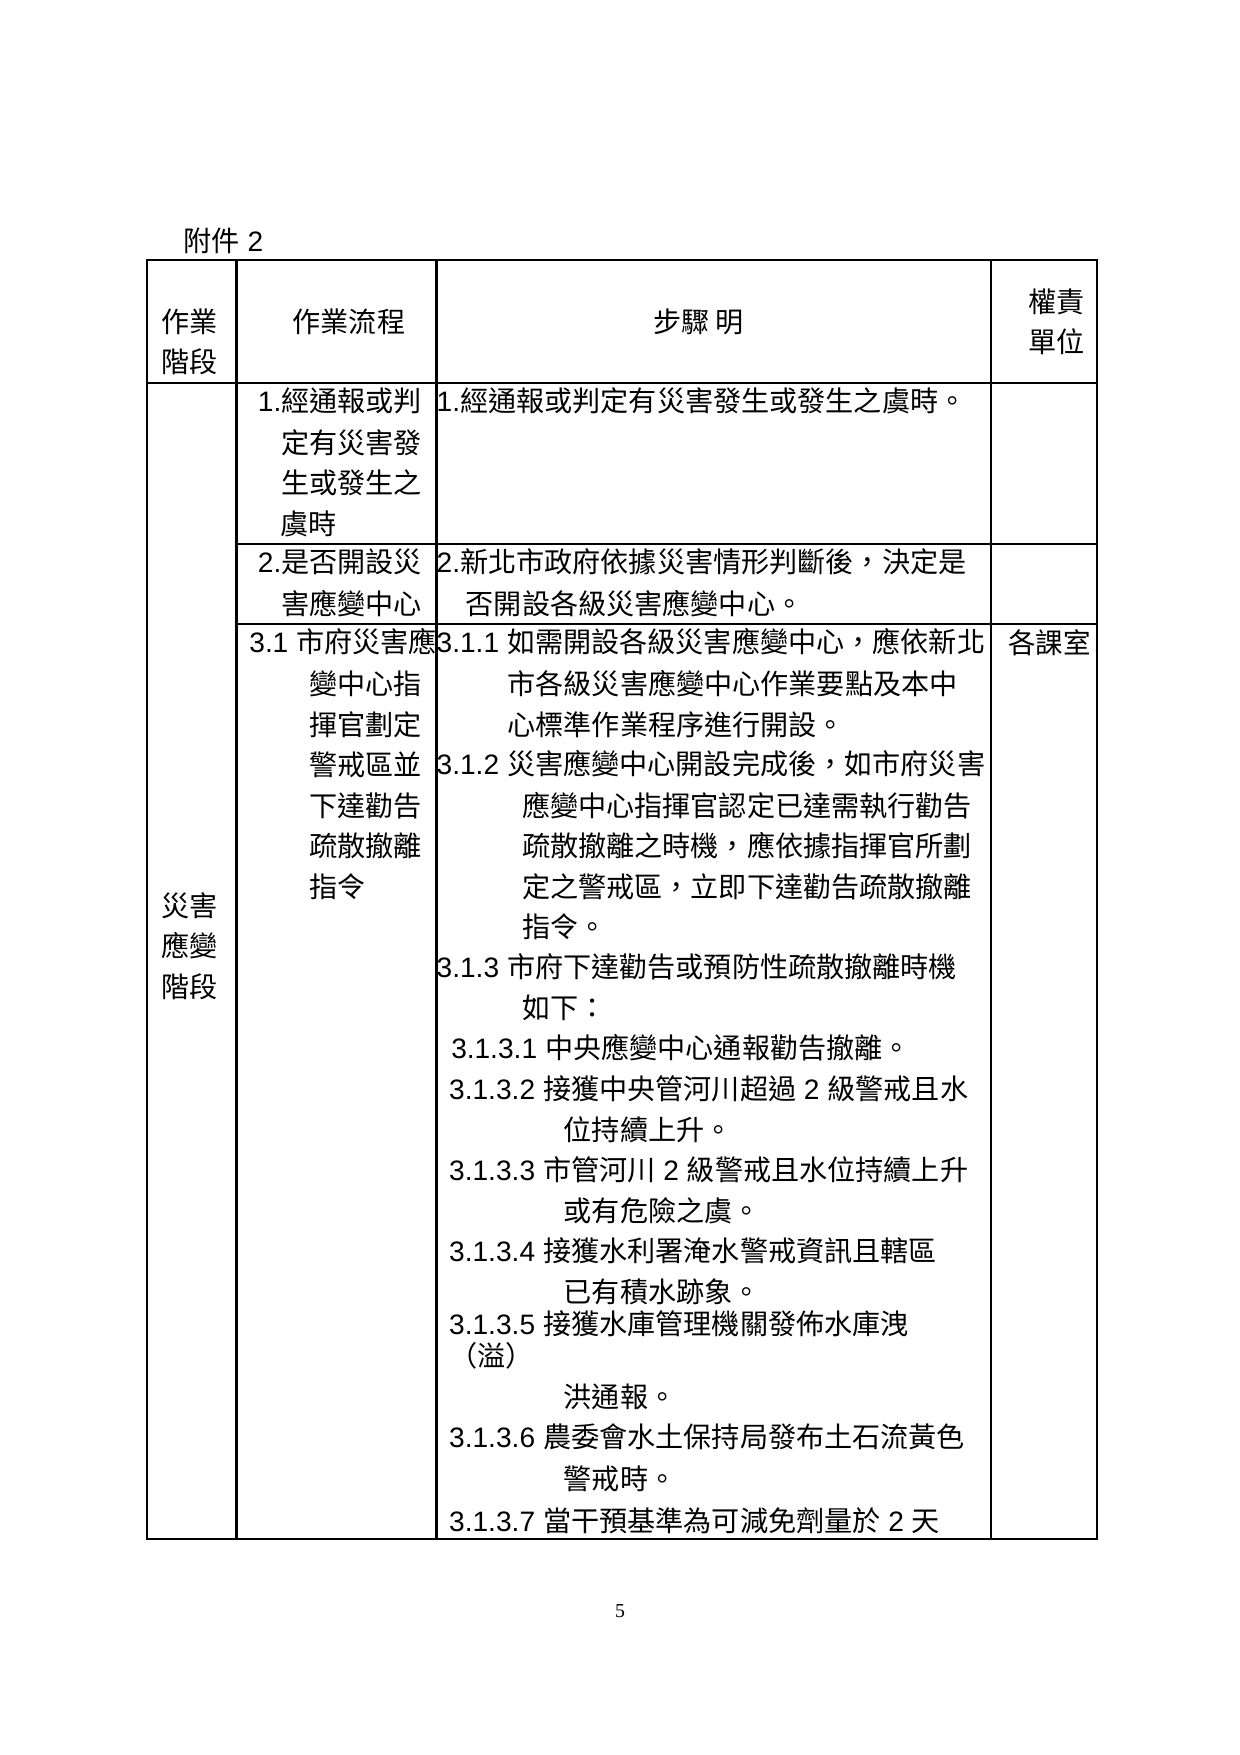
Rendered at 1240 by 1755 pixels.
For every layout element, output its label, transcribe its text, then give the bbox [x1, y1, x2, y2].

table_cell 階段 [148, 338, 235, 379]
table_cell 揮官劃定 [238, 700, 435, 741]
table_cell 虞時 [238, 499, 435, 540]
table_cell [238, 1454, 435, 1495]
table_cell 心標準作業程序進行開設。 [438, 700, 990, 741]
table_cell [992, 1308, 1096, 1373]
table_cell [148, 1025, 235, 1065]
table_cell 警戒區並 [238, 741, 435, 781]
table_cell [148, 1187, 235, 1227]
table_cell [148, 1003, 235, 1024]
table_cell [992, 781, 1096, 822]
table_cell [992, 499, 1096, 540]
table_cell [238, 1187, 435, 1227]
table_cell 應變中心指揮官認定已達需執行勸告 [438, 781, 990, 822]
table_cell 3.1.1 如需開設各級災害應變中心，應依新北 [438, 625, 990, 659]
table_cell 指令。 [438, 903, 990, 943]
table_cell [438, 499, 990, 540]
table_cell [992, 1227, 1096, 1268]
table_cell 1.經通報或判 [238, 384, 435, 418]
table_cell [148, 1454, 235, 1495]
table_cell 3.1.3.2 接獲中央管河川超過 2 級警戒且水 [438, 1065, 990, 1106]
table_cell [992, 459, 1096, 499]
table_cell [238, 984, 435, 1003]
table_cell [148, 1373, 235, 1413]
table_cell 害應變中心 [238, 580, 435, 620]
table_cell [238, 1373, 435, 1413]
table_cell [992, 984, 1096, 1003]
table_cell [148, 822, 235, 862]
table_cell [992, 1454, 1096, 1495]
table_cell [238, 963, 435, 984]
table_cell [438, 338, 990, 358]
table_cell 指令 [238, 862, 435, 903]
table_cell [148, 499, 235, 540]
table_cell [992, 922, 1096, 943]
table_cell 1.經通報或判定有災害發生或發生之虞時。 [438, 384, 990, 418]
table_cell 2.是否開設災 [238, 545, 435, 579]
table_cell [992, 1187, 1096, 1227]
table_cell [992, 822, 1096, 862]
table_cell 已有積水跡象。 [438, 1268, 990, 1308]
table_cell [148, 543, 235, 579]
table_cell [438, 459, 990, 499]
table_cell [148, 1414, 235, 1454]
table_cell [992, 545, 1096, 579]
table_cell 3.1.3.1 中央應變中心通報勸告撤離。 [438, 1025, 990, 1065]
table_cell [148, 1146, 235, 1187]
table_header 作業流程 [238, 261, 435, 338]
table_cell [238, 1495, 435, 1538]
table_cell 定有災害發 [238, 418, 435, 459]
table_cell 各課室 [992, 625, 1096, 659]
table_cell [238, 1065, 435, 1106]
table_cell [148, 660, 235, 700]
table_cell [992, 903, 1096, 922]
table_cell [148, 741, 235, 781]
table_cell [992, 580, 1096, 620]
text 5 [146, 1599, 1094, 1622]
table_header 作業 [148, 261, 235, 338]
table_cell 或有危險之虞。 [438, 1187, 990, 1227]
table_cell [238, 359, 435, 379]
table_cell [148, 1065, 235, 1106]
table_cell 3.1.2 災害應變中心開設完成後，如市府災害 [438, 741, 990, 781]
table_cell 市各級災害應變中心作業要點及本中 [438, 660, 990, 700]
table_cell 3.1 市府災害應 [238, 625, 435, 659]
table_cell [238, 922, 435, 943]
table_cell [992, 1495, 1096, 1538]
table_cell 3.1.3.4 接獲水利署淹水警戒資訊且轄區 [438, 1227, 990, 1268]
table_cell [148, 580, 235, 620]
table_cell 階段 [148, 963, 235, 1003]
table_cell [148, 459, 235, 499]
table_cell [992, 1003, 1096, 1024]
table_cell [148, 1268, 235, 1308]
table_cell [148, 1308, 235, 1373]
table_cell 疏散撤離 [238, 822, 435, 862]
table_header 步驟 明 [438, 261, 990, 338]
table_cell [992, 359, 1096, 379]
table_cell [238, 1227, 435, 1268]
table_cell 應變 [148, 922, 235, 962]
table_cell [438, 359, 990, 379]
table_cell 3.1.3.6 農委會水土保持局發布土石流黃色 [438, 1414, 990, 1454]
table_cell [148, 418, 235, 459]
table_cell [992, 1025, 1096, 1065]
table_cell [438, 418, 990, 459]
table_cell [238, 1025, 435, 1065]
table_cell [148, 1495, 235, 1538]
table_cell [238, 1308, 435, 1373]
table_cell 定之警戒區，立即下達勸告疏散撤離 [438, 862, 990, 903]
table_cell [148, 1227, 235, 1268]
table_cell 疏散撤離之時機，應依據指揮官所劃 [438, 822, 990, 862]
table_cell [148, 1106, 235, 1146]
table_cell [992, 1373, 1096, 1413]
table_cell [992, 700, 1096, 741]
table_cell [992, 1268, 1096, 1308]
table_cell [992, 384, 1096, 418]
text 附件 2 [183, 226, 1096, 258]
table_cell [238, 903, 435, 922]
table_cell [992, 862, 1096, 903]
table_cell 災害 [148, 862, 235, 922]
table_cell 3.1.3.3 市管河川 2 級警戒且水位持續上升 [438, 1146, 990, 1187]
table_cell [148, 623, 235, 659]
table_cell 生或發生之 [238, 459, 435, 499]
table_cell [992, 963, 1096, 984]
table_cell 3.1.3.7 當干預基準為可減免劑量於 2 天 [438, 1495, 990, 1538]
table_cell [992, 418, 1096, 459]
table_cell 如下： [438, 984, 990, 1024]
table_cell [148, 700, 235, 741]
table_cell 否開設各級災害應變中心。 [438, 580, 990, 620]
table_cell 洪通報。 [438, 1373, 990, 1413]
table_cell [238, 1003, 435, 1024]
table_cell [992, 660, 1096, 700]
table_cell 警戒時。 [438, 1454, 990, 1495]
table_header 權責 [992, 261, 1096, 318]
table_cell [148, 781, 235, 822]
table_cell [238, 1146, 435, 1187]
table_cell 單位 [992, 318, 1096, 358]
table_cell [992, 1146, 1096, 1187]
table_cell [992, 1065, 1096, 1106]
table_cell [238, 943, 435, 962]
table_cell 3.1.3.5 接獲水庫管理機關發佈水庫洩（溢） [438, 1308, 990, 1373]
table_cell 2.新北市政府依據災害情形判斷後，決定是 [438, 545, 990, 579]
table_cell [238, 1414, 435, 1454]
table_cell 變中心指 [238, 660, 435, 700]
table_cell [148, 384, 235, 418]
table_cell [238, 1106, 435, 1146]
table_cell 位持續上升。 [438, 1106, 990, 1146]
table_cell 下達勸告 [238, 781, 435, 822]
table_cell [992, 741, 1096, 781]
table_cell [992, 943, 1096, 962]
table_cell [238, 1268, 435, 1308]
table_cell [992, 1106, 1096, 1146]
table_cell [238, 338, 435, 358]
table_cell 3.1.3 市府下達勸告或預防性疏散撤離時機 [438, 943, 990, 984]
table_cell [992, 1414, 1096, 1454]
